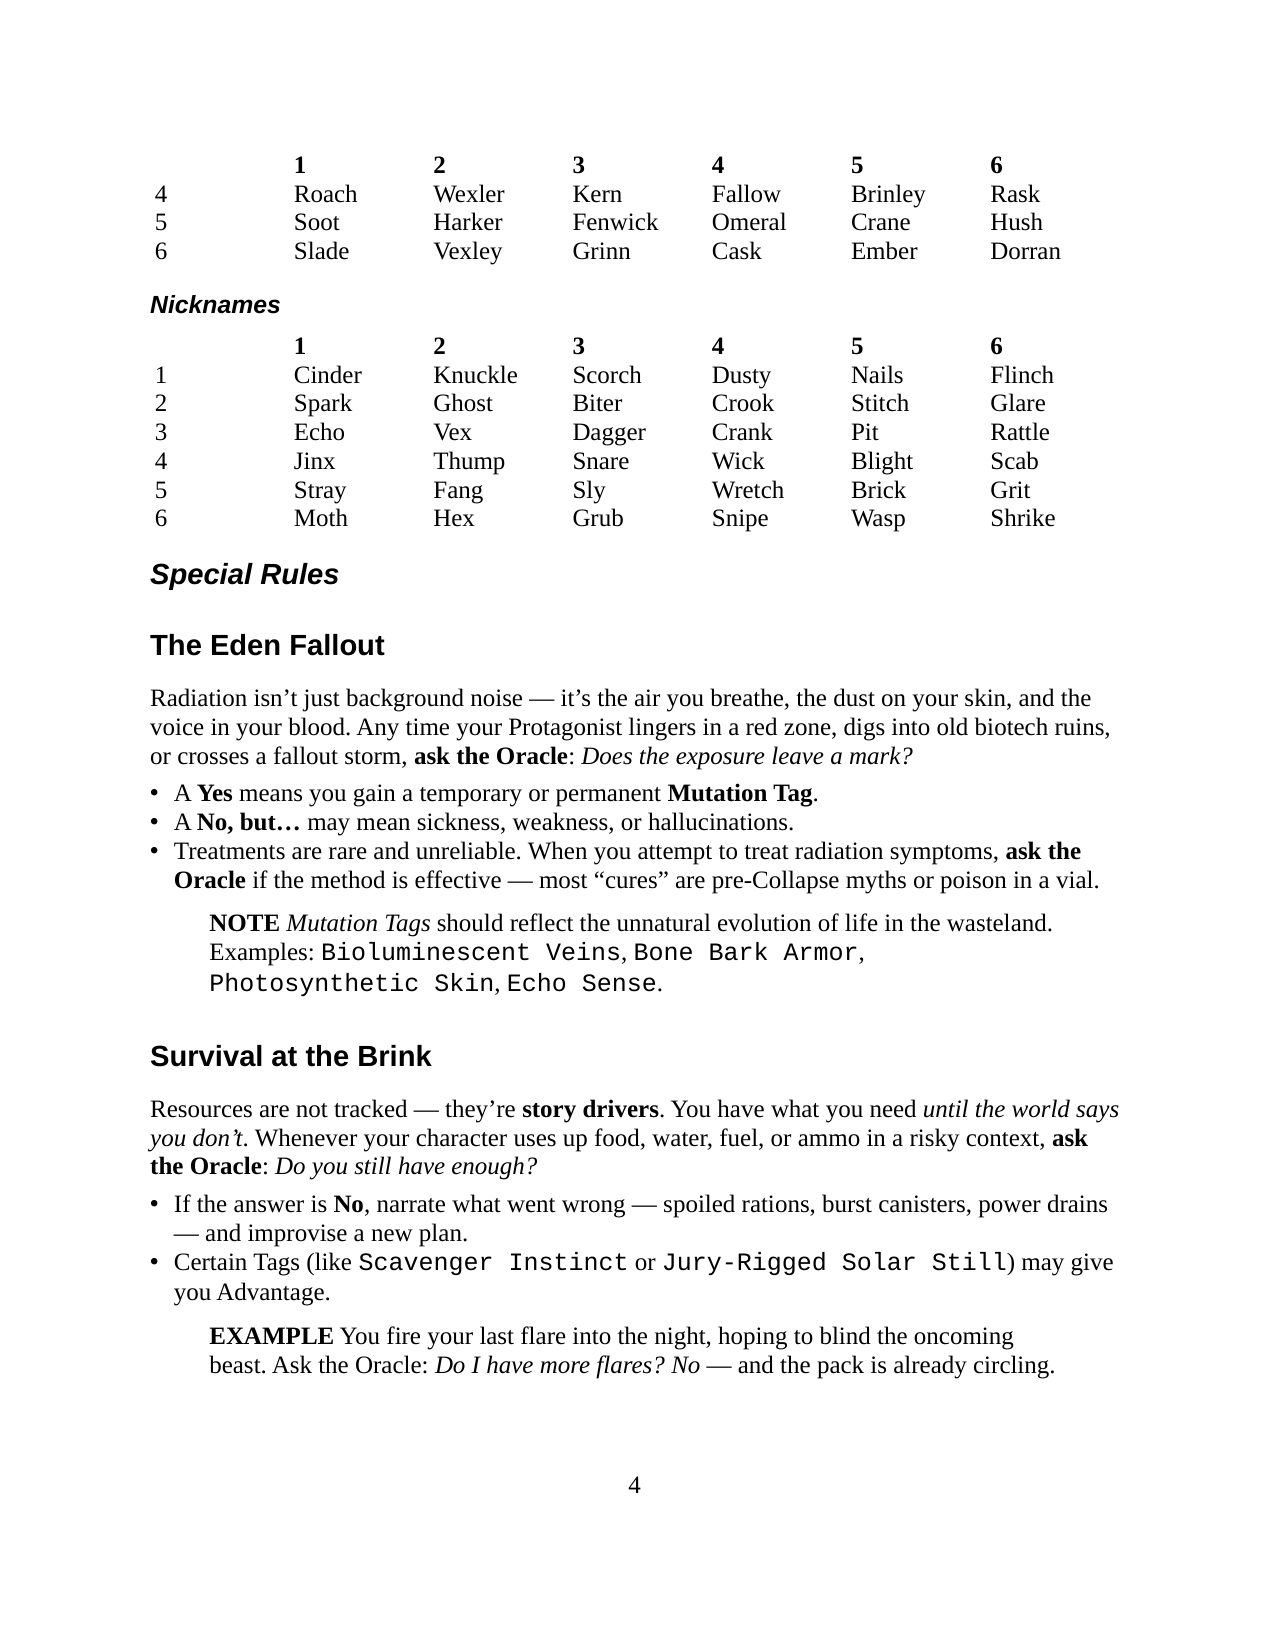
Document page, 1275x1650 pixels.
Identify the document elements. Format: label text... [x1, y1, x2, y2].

table_cell Wick [707, 446, 846, 475]
table_cell Wasp [846, 504, 986, 532]
table_cell Glare [986, 389, 1125, 417]
list Certain Tags (like Scavenger Instinct or Jury-Rigged Solar Still) may give you Advantage. [150, 1247, 1125, 1306]
table_header [150, 150, 289, 179]
table_header 6 [986, 150, 1125, 179]
table_cell Brick [846, 475, 986, 503]
table_header 4 [707, 331, 846, 360]
table_cell Soot [289, 208, 428, 236]
table_cell Vex [429, 417, 568, 446]
table_header 4 [707, 150, 846, 179]
table_header 5 [846, 331, 986, 360]
text Radiation isn’t just background noise — it’s the air you breathe, the dust on your skin, and the voice in your blood. Any time your Protagonist lingers in a red zone, digs into old biotech ruins, or crosses a fallout storm, ask the Oracle: Does the exposure leave a mark? [150, 683, 1125, 769]
table_cell Cask [707, 236, 846, 265]
table_cell Stray [289, 475, 428, 503]
table_cell 5 [150, 475, 289, 503]
table_cell Dagger [568, 417, 707, 446]
table_cell Wexler [429, 179, 568, 207]
table_cell Rattle [986, 417, 1125, 446]
table_cell Dusty [707, 360, 846, 388]
list A Yes means you gain a temporary or permanent Mutation Tag. [150, 778, 1125, 807]
text EXAMPLE You fire your last flare into the night, hoping to blind the oncoming beast. Ask the Oracle: Do I have more flares? No — and the pack is already circling. [209, 1321, 1066, 1379]
table_cell Fallow [707, 179, 846, 207]
table_cell 3 [150, 417, 289, 446]
table_cell Grit [986, 475, 1125, 503]
table_cell Ghost [429, 389, 568, 417]
subtitle The Eden Fallout [150, 628, 1125, 662]
subtitle Survival at the Brink [150, 1039, 1125, 1072]
table_cell 6 [150, 504, 289, 532]
list A No, but… may mean sickness, weakness, or hallucinations. [150, 807, 1125, 836]
table_cell Vexley [429, 236, 568, 265]
table_cell Scab [986, 446, 1125, 475]
list If the answer is No, narrate what went wrong — spoiled rations, burst canisters, power drains — and improvise a new plan. [150, 1189, 1125, 1247]
table_cell Harker [429, 208, 568, 236]
table_cell 6 [150, 236, 289, 265]
table_cell Spark [289, 389, 428, 417]
table_cell 4 [150, 446, 289, 475]
table_cell Flinch [986, 360, 1125, 388]
table_cell Fenwick [568, 208, 707, 236]
table_cell Stitch [846, 389, 986, 417]
table_header 5 [846, 150, 986, 179]
table_cell Roach [289, 179, 428, 207]
table_cell Moth [289, 504, 428, 532]
subtitle Nicknames [150, 290, 1125, 318]
table_cell 2 [150, 389, 289, 417]
table_header 1 [289, 150, 428, 179]
table_cell Cinder [289, 360, 428, 388]
table_cell Dorran [986, 236, 1125, 265]
table_cell Brinley [846, 179, 986, 207]
table_cell Slade [289, 236, 428, 265]
table_header 1 [289, 331, 428, 360]
table_cell Kern [568, 179, 707, 207]
table_header [150, 331, 289, 360]
table_cell Ember [846, 236, 986, 265]
subtitle Special Rules [150, 557, 1125, 591]
table_header 2 [429, 331, 568, 360]
table_cell Sly [568, 475, 707, 503]
table_header 6 [986, 331, 1125, 360]
table_cell Echo [289, 417, 428, 446]
table_header 2 [429, 150, 568, 179]
table_cell Crank [707, 417, 846, 446]
table_cell Omeral [707, 208, 846, 236]
table_cell Blight [846, 446, 986, 475]
table_cell Thump [429, 446, 568, 475]
list Treatments are rare and unreliable. When you attempt to treat radiation symptoms, ask the Oracle if the method is effective — most “cures” are pre-Collapse myths or poison in a vial. [150, 836, 1125, 893]
table_cell Crook [707, 389, 846, 417]
table_cell Crane [846, 208, 986, 236]
table_header 3 [568, 150, 707, 179]
table_cell 1 [150, 360, 289, 388]
table_cell Snare [568, 446, 707, 475]
table_cell Wretch [707, 475, 846, 503]
table_cell Scorch [568, 360, 707, 388]
text Resources are not tracked — they’re story drivers. You have what you need until the world says you don’t. Whenever your character uses up food, water, fuel, or ammo in a risky context, ask the Oracle: Do you still have enough? [150, 1094, 1125, 1180]
table_cell Hush [986, 208, 1125, 236]
table_cell Rask [986, 179, 1125, 207]
table_cell Grub [568, 504, 707, 532]
table_cell Shrike [986, 504, 1125, 532]
table_cell Fang [429, 475, 568, 503]
table_cell 4 [150, 179, 289, 207]
text NOTE Mutation Tags should reflect the unnatural evolution of life in the wasteland. Examples: Bioluminescent Veins, Bone Bark Armor, Photosynthetic Skin, Echo Sense. [209, 908, 1066, 999]
table_cell Knuckle [429, 360, 568, 388]
table_cell Hex [429, 504, 568, 532]
table_cell 5 [150, 208, 289, 236]
table_cell Biter [568, 389, 707, 417]
table_cell Jinx [289, 446, 428, 475]
table_header 3 [568, 331, 707, 360]
table_cell Grinn [568, 236, 707, 265]
table_cell Pit [846, 417, 986, 446]
table_cell Nails [846, 360, 986, 388]
table_cell Snipe [707, 504, 846, 532]
